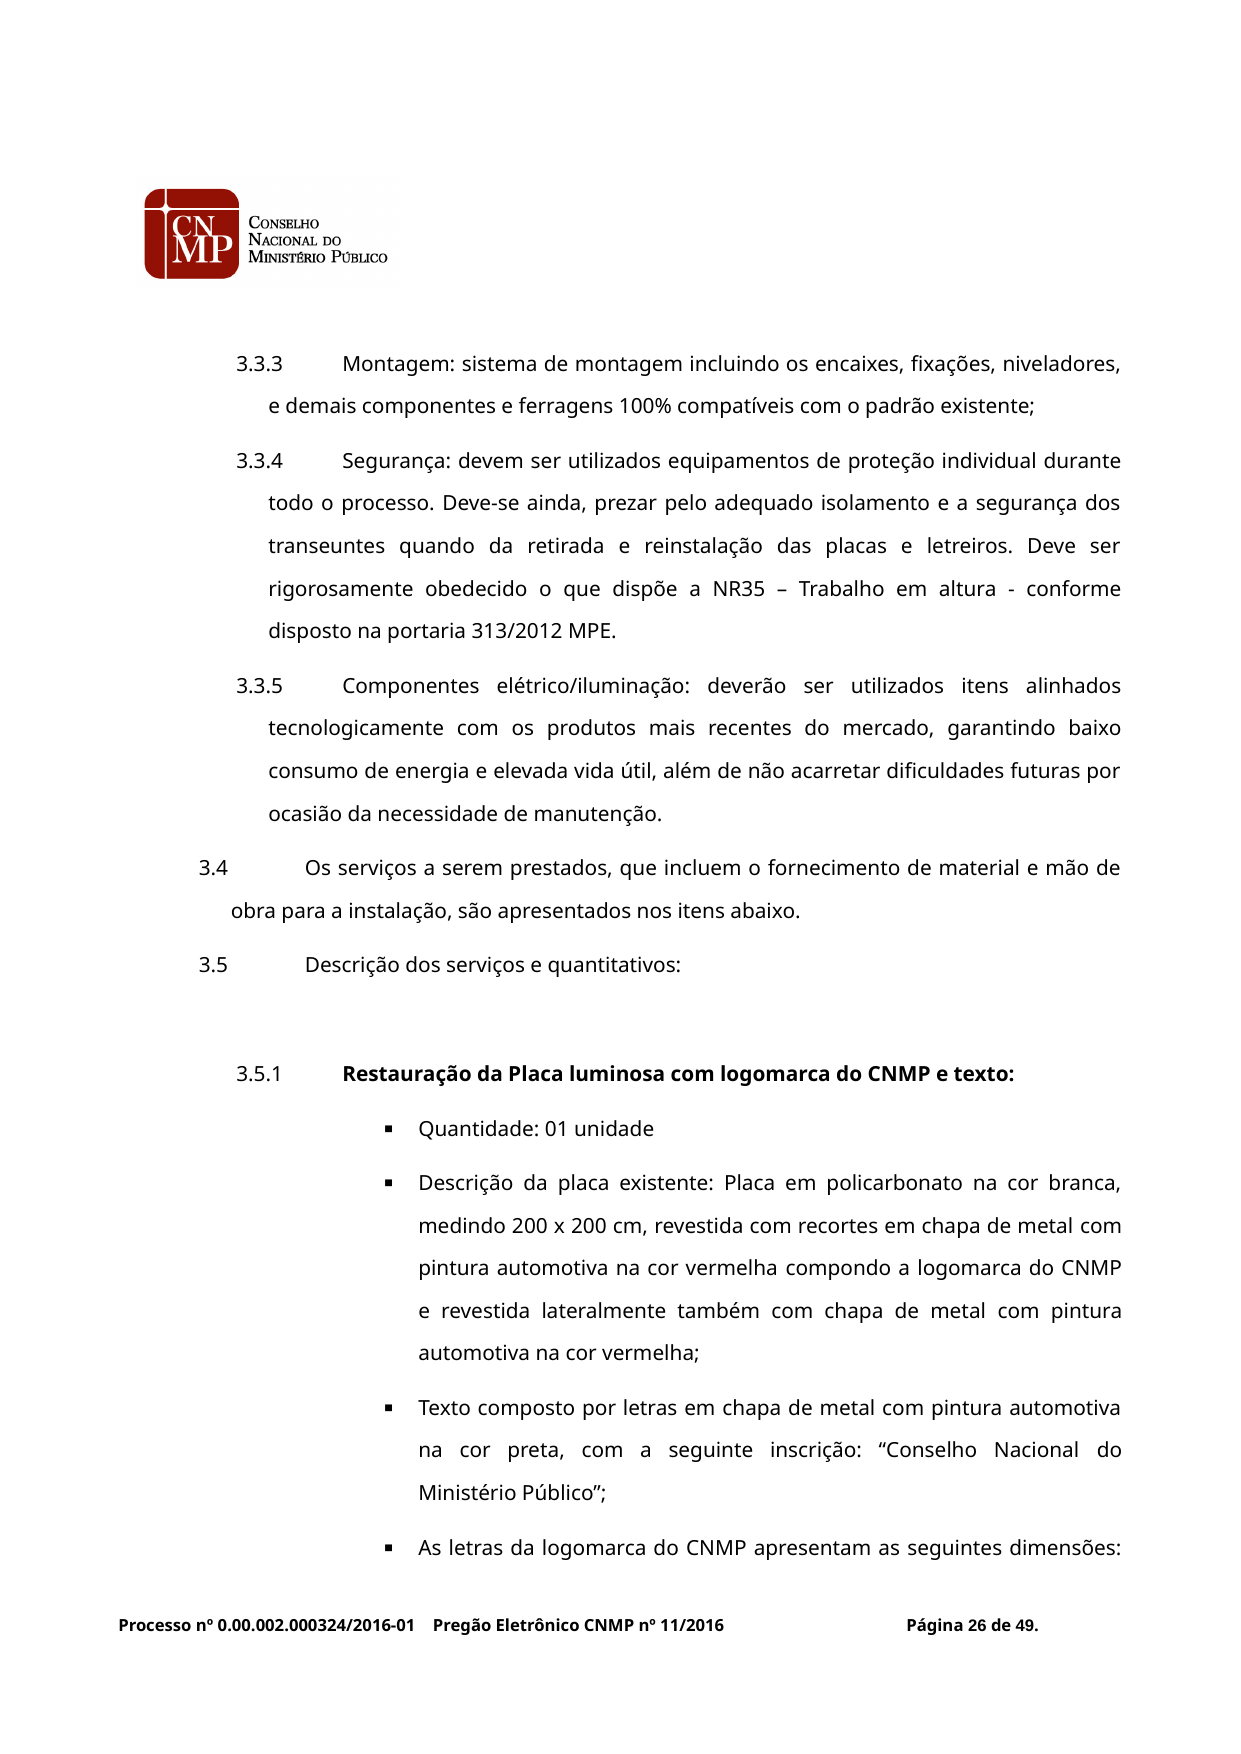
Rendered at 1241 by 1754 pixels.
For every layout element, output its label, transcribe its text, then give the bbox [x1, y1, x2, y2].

list Texto composto por letras em chapa de metal com pintura automotiva na cor preta, com a seguinte inscrição: “Conselho Nacional do Ministério Público”; [381, 1393, 1122, 1507]
list Restauração da Placa luminosa com logomarca do CNMP e texto: [231, 1059, 1122, 1088]
list Segurança: devem ser utilizados equipamentos de proteção individual durante todo o processo. Deve-se ainda, prezar pelo adequado isolamento e a segurança dos transeuntes quando da retirada e reinstalação das placas e letreiros. Deve ser rigorosamente obedecido o que dispõe a NR35 – Trabalho em altura - conforme disposto na portaria 313/2012 MPE. [231, 446, 1122, 645]
list Componentes elétrico/iluminação: deverão ser utilizados itens alinhados tecnologicamente com os produtos mais recentes do mercado, garantindo baixo consumo de energia e elevada vida útil, além de não acarretar dificuldades futuras por ocasião da necessidade de manutenção. [231, 671, 1122, 827]
list Montagem: sistema de montagem incluindo os encaixes, fixações, niveladores, e demais componentes e ferragens 100% compatíveis com o padrão existente; [231, 349, 1122, 420]
list Os serviços a serem prestados, que incluem o fornecimento de material e mão de obra para a instalação, são apresentados nos itens abaixo. [193, 853, 1122, 924]
list Quantidade: 01 unidade [381, 1114, 1122, 1142]
list As letras da logomarca do CNMP apresentam as seguintes dimensões: [381, 1533, 1122, 1561]
list Descrição dos serviços e quantitativos: [193, 950, 1122, 979]
picture [128, 175, 398, 293]
list Descrição da placa existente: Placa em policarbonato na cor branca, medindo 200 x 200 cm, revestida com recortes em chapa de metal com pintura automotiva na cor vermelha compondo a logomarca do CNMP e revestida lateralmente também com chapa de metal com pintura automotiva na cor vermelha; [381, 1168, 1122, 1367]
